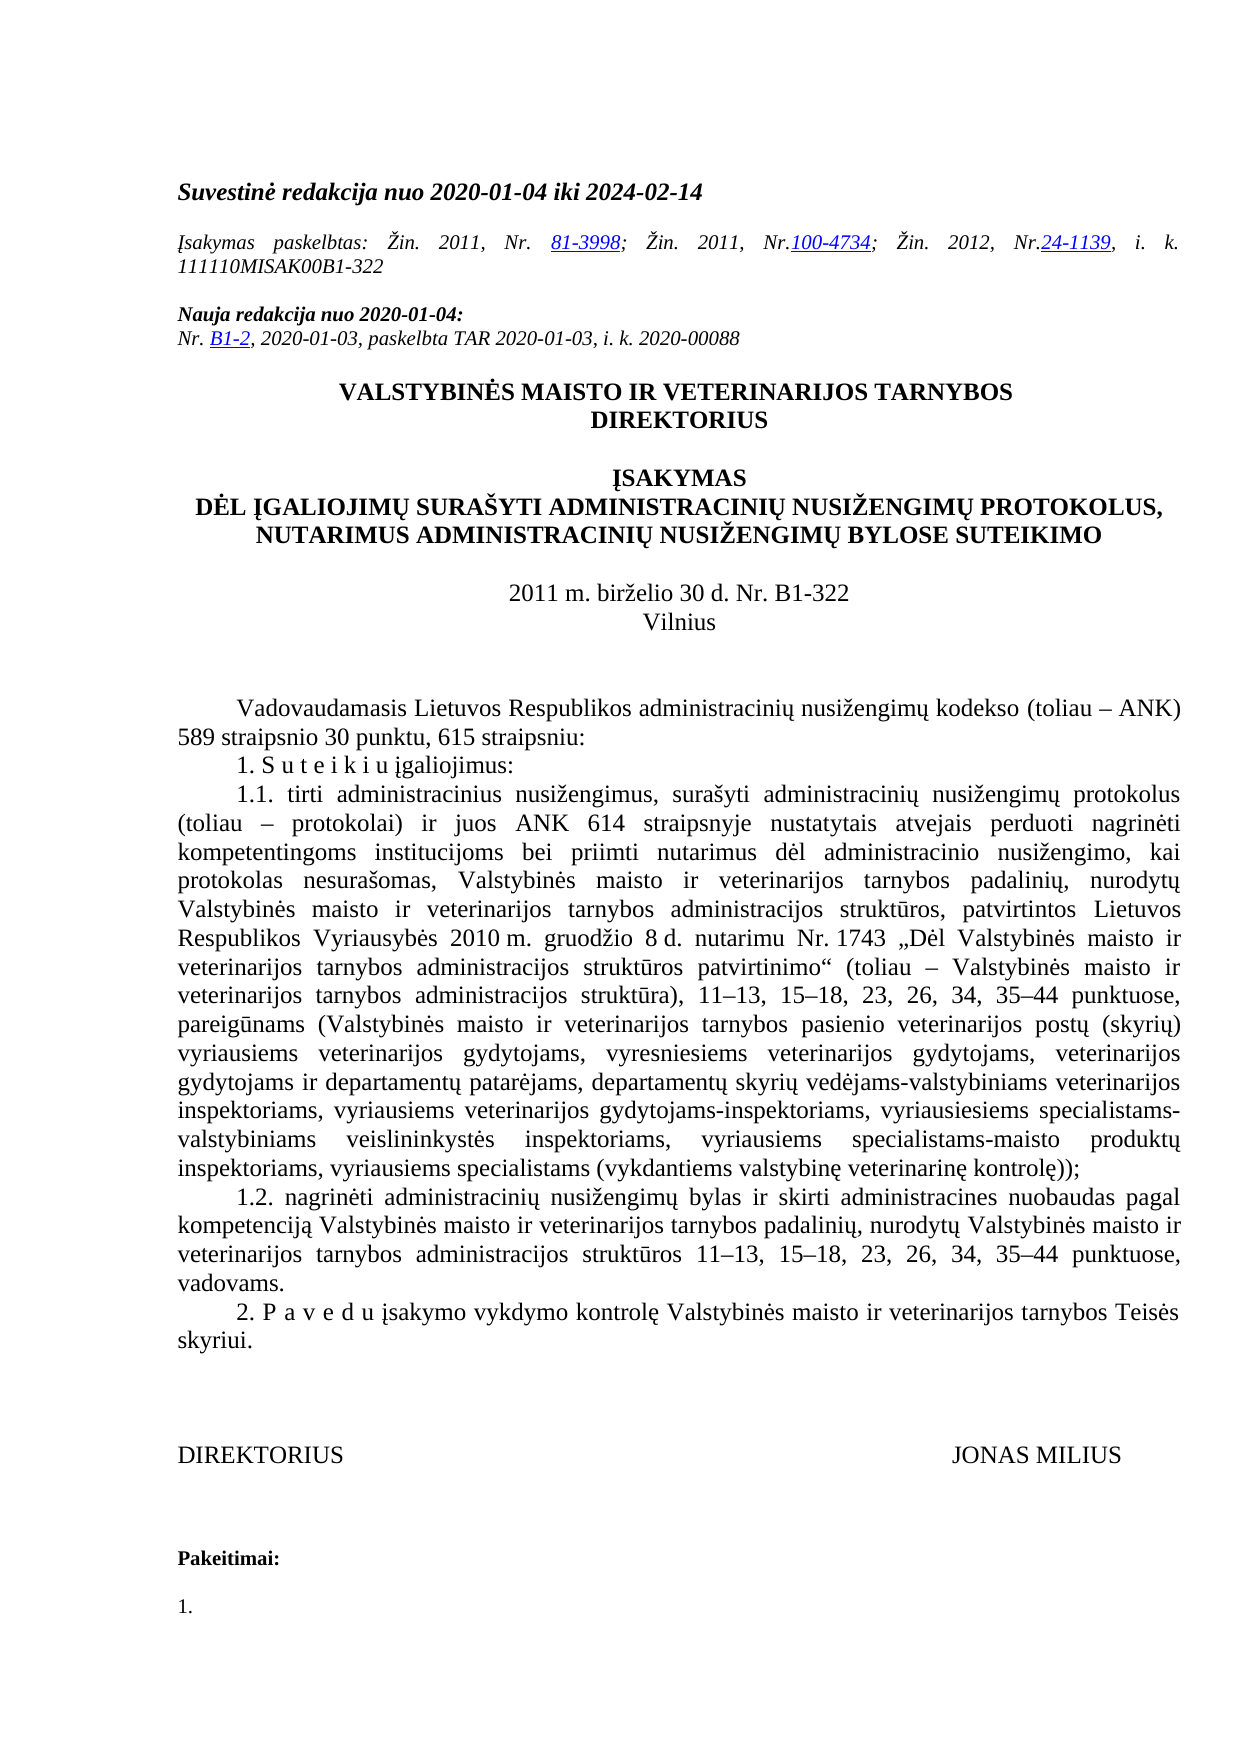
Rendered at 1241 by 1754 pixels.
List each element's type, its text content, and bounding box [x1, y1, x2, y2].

text Įsakymas paskelbtas: Žin. 2011, Nr. 81-3998; Žin. 2011, Nr.100-4734; Žin. 2012, Nr.24-1139, i. k. 111110MISAK00B1-322 [177, 230, 1181, 278]
text 1.2. nagrinėti administracinių nusižengimų bylas ir skirti administracines nuobaudas pagal kompetenciją Valstybinės maisto ir veterinarijos tarnybos padalinių, nurodytų Valstybinės maisto ir veterinarijos tarnybos administracijos struktūros 11–13, 15–18, 23, 26, 34, 35–44 punktuose, vadovams. [177, 1182, 1181, 1297]
text 1. S u t e i k i u įgaliojimus: [177, 750, 1181, 779]
text Pakeitimai: [177, 1546, 1181, 1570]
text Vadovaudamasis Lietuvos Respublikos administracinių nusižengimų kodekso (toliau – ANK) 589 straipsnio 30 punktu, 615 straipsniu: [177, 693, 1181, 750]
text DĖL ĮGALIOJIMŲ SURAŠYTI ADMINISTRACINIŲ NUSIŽENGIMŲ PROTOKOLUS, NUTARIMUS ADMINISTRACINIŲ NUSIŽENGIMŲ BYLOSE SUTEIKIMO [177, 492, 1181, 549]
text Nauja redakcija nuo 2020-01-04: [177, 302, 1181, 326]
text 1. [177, 1594, 1181, 1618]
text Direktorius Jonas Milius [177, 1440, 1181, 1469]
text DIREKTORIUS [177, 405, 1181, 434]
text Suvestinė redakcija nuo 2020-01-04 iki 2024-02-14 [177, 177, 1181, 206]
text VALSTYBINĖS MAISTO IR VETERINARIJOS TARNYBOS [177, 377, 1181, 405]
text 1.1. tirti administracinius nusižengimus, surašyti administracinių nusižengimų protokolus (toliau – protokolai) ir juos ANK 614 straipsnyje nustatytais atvejais perduoti nagrinėti kompetentingoms institucijoms bei priimti nutarimus dėl administracinio nusižengimo, kai protokolas nesurašomas, Valstybinės maisto ir veterinarijos tarnybos padalinių, nurodytų Valstybinės maisto ir veterinarijos tarnybos administracijos struktūros, patvirtintos Lietuvos Respublikos Vyriausybės 2010 m. gruodžio 8 d. nutarimu Nr. 1743 „Dėl Valstybinės maisto ir veterinarijos tarnybos administracijos struktūros patvirtinimo“ (toliau – Valstybinės maisto ir veterinarijos tarnybos administracijos struktūra), 11–13, 15–18, 23, 26, 34, 35–44 punktuose, pareigūnams (Valstybinės maisto ir veterinarijos tarnybos pasienio veterinarijos postų (skyrių) vyriausiems veterinarijos gydytojams, vyresniesiems veterinarijos gydytojams, veterinarijos gydytojams ir departamentų patarėjams, departamentų skyrių vedėjams-valstybiniams veterinarijos inspektoriams, vyriausiems veterinarijos gydytojams-inspektoriams, vyriausiesiems specialistams-valstybiniams veislininkystės inspektoriams, vyriausiems specialistams-maisto produktų inspektoriams, vyriausiems specialistams (vykdantiems valstybinę veterinarinę kontrolę)); [177, 779, 1181, 1182]
text Vilnius [177, 607, 1181, 635]
text ĮSAKYMAS [177, 463, 1181, 492]
text Nr. B1-2, 2020-01-03, paskelbta TAR 2020-01-03, i. k. 2020-00088 [177, 326, 1181, 350]
text 2. P a v e d u įsakymo vykdymo kontrolę Valstybinės maisto ir veterinarijos tarnybos Teisės skyriui. [177, 1297, 1181, 1354]
text 2011 m. birželio 30 d. Nr. B1-322 [177, 578, 1181, 607]
